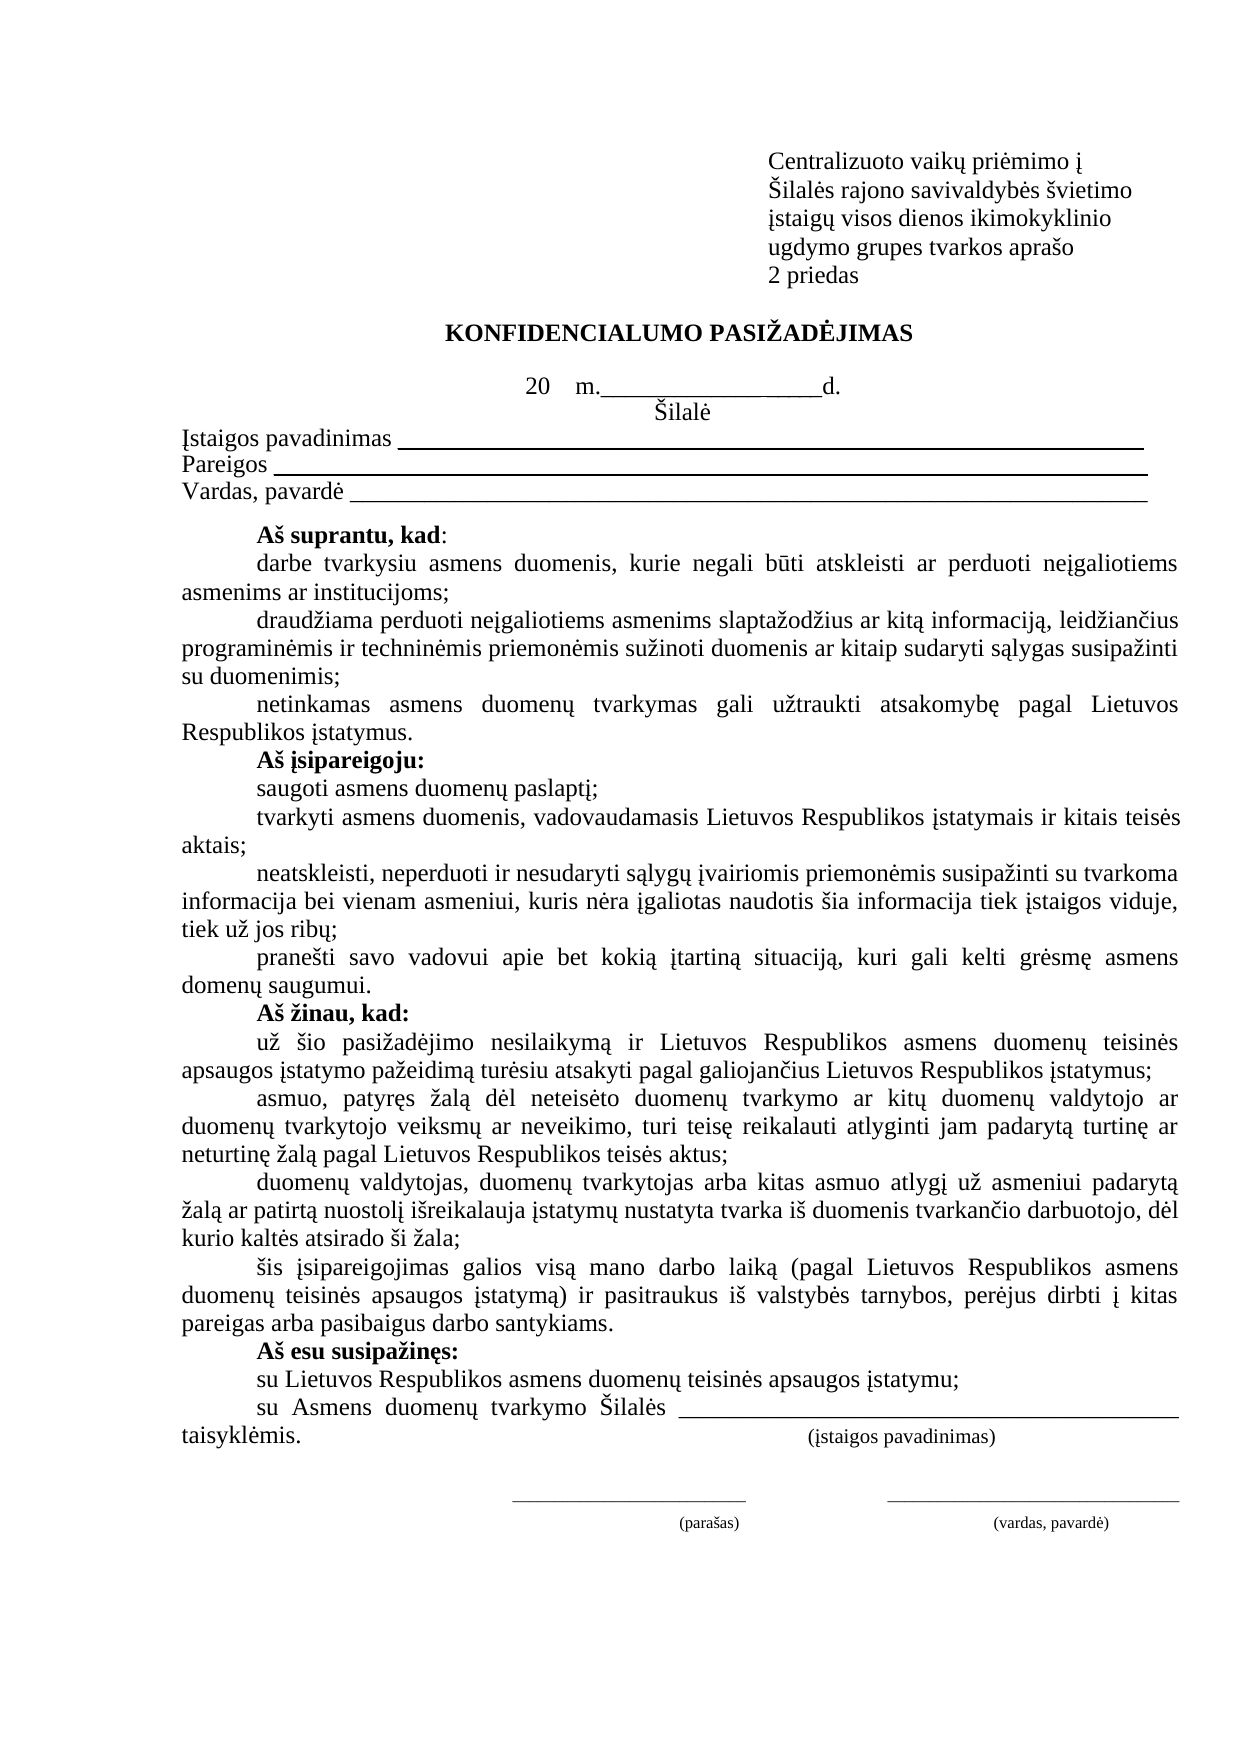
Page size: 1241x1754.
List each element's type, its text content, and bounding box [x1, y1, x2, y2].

text su Asmens duomenų tvarkymo Šilalės ________________________________________ taisyklėmis. (įstaigos pavadinimas) [181, 1393, 1179, 1449]
text pranešti savo vadovui apie bet kokią įtartiną situaciją, kuri gali kelti grėsmę asmens domenų saugumui. [181, 943, 1179, 999]
text 2 priedas [768, 261, 1146, 289]
text Vardas, pavardė [181, 478, 1181, 504]
text asmuo, patyręs žalą dėl neteisėto duomenų tvarkymo ar kitų duomenų valdytojo ar duomenų tvarkytojo veiksmų ar neveikimo, turi teisę reikalauti atlyginti jam padarytą turtinę ar neturtinę žalą pagal Lietuvos Respublikos teisės aktus; [181, 1084, 1179, 1168]
text tvarkyti asmens duomenis, vadovaudamasis Lietuvos Respublikos įstatymais ir kitais teisės aktais; [181, 802, 1181, 859]
text KONFIDENCIALUMO PASIŽADĖJIMAS [177, 318, 1181, 347]
text Centralizuoto vaikų priėmimo į Šilalės rajono savivaldybės švietimo įstaigų visos dienos ikimokyklinio ugdymo grupes tvarkos aprašo [768, 147, 1146, 261]
text draudžiama perduoti neįgaliotiems asmenims slaptažodžius ar kitą informaciją, leidžiančius programinėmis ir techninėmis priemonėmis sužinoti duomenis ar kitaip sudaryti sąlygas susipažinti su duomenimis; [181, 606, 1179, 690]
text saugoti asmens duomenų paslaptį; [181, 774, 1181, 802]
text (parašas) (vardas, pavardė) [181, 1506, 1179, 1534]
text Aš įsipareigoju: [181, 746, 1181, 774]
text už šio pasižadėjimo nesilaikymą ir Lietuvos Respublikos asmens duomenų teisinės apsaugos įstatymo pažeidimą turėsiu atsakyti pagal galiojančius Lietuvos Respublikos įstatymus; [181, 1027, 1179, 1084]
text ____________________________ ___________________________________ [181, 1477, 1179, 1506]
text su Lietuvos Respublikos asmens duomenų teisinės apsaugos įstatymu; [181, 1365, 1181, 1393]
text darbe tvarkysiu asmens duomenis, kurie negali būti atskleisti ar perduoti neįgaliotiems asmenims ar institucijoms; [181, 549, 1179, 606]
text Įstaigos pavadinimas [181, 426, 1181, 452]
text duomenų valdytojas, duomenų tvarkytojas arba kitas asmuo atlygį už asmeniui padarytą žalą ar patirtą nuostolį išreikalauja įstatymų nustatyta tvarka iš duomenis tvarkančio darbuotojo, dėl kurio kaltės atsirado ši žala; [181, 1168, 1179, 1252]
text Šilalė [183, 399, 1181, 426]
text netinkamas asmens duomenų tvarkymas gali užtraukti atsakomybę pagal Lietuvos Respublikos įstatymus. [181, 690, 1179, 746]
text neatskleisti, neperduoti ir nesudaryti sąlygų įvairiomis priemonėmis susipažinti su tvarkoma informacija bei vienam asmeniui, kuris nėra įgaliotas naudotis šia informacija tiek įstaigos viduje, tiek už jos ribų; [181, 859, 1179, 943]
text Aš suprantu, kad: [181, 521, 1181, 549]
text šis įsipareigojimas galios visą mano darbo laiką (pagal Lietuvos Respublikos asmens duomenų teisinės apsaugos įstatymą) ir pasitraukus iš valstybės tarnybos, perėjus dirbti į kitas pareigas arba pasibaigus darbo santykiams. [181, 1252, 1179, 1337]
text 20 m. d. [525, 373, 1181, 399]
text Pareigos [181, 452, 1181, 478]
text Aš žinau, kad: [181, 999, 1181, 1027]
text Aš esu susipažinęs: [181, 1337, 1181, 1365]
